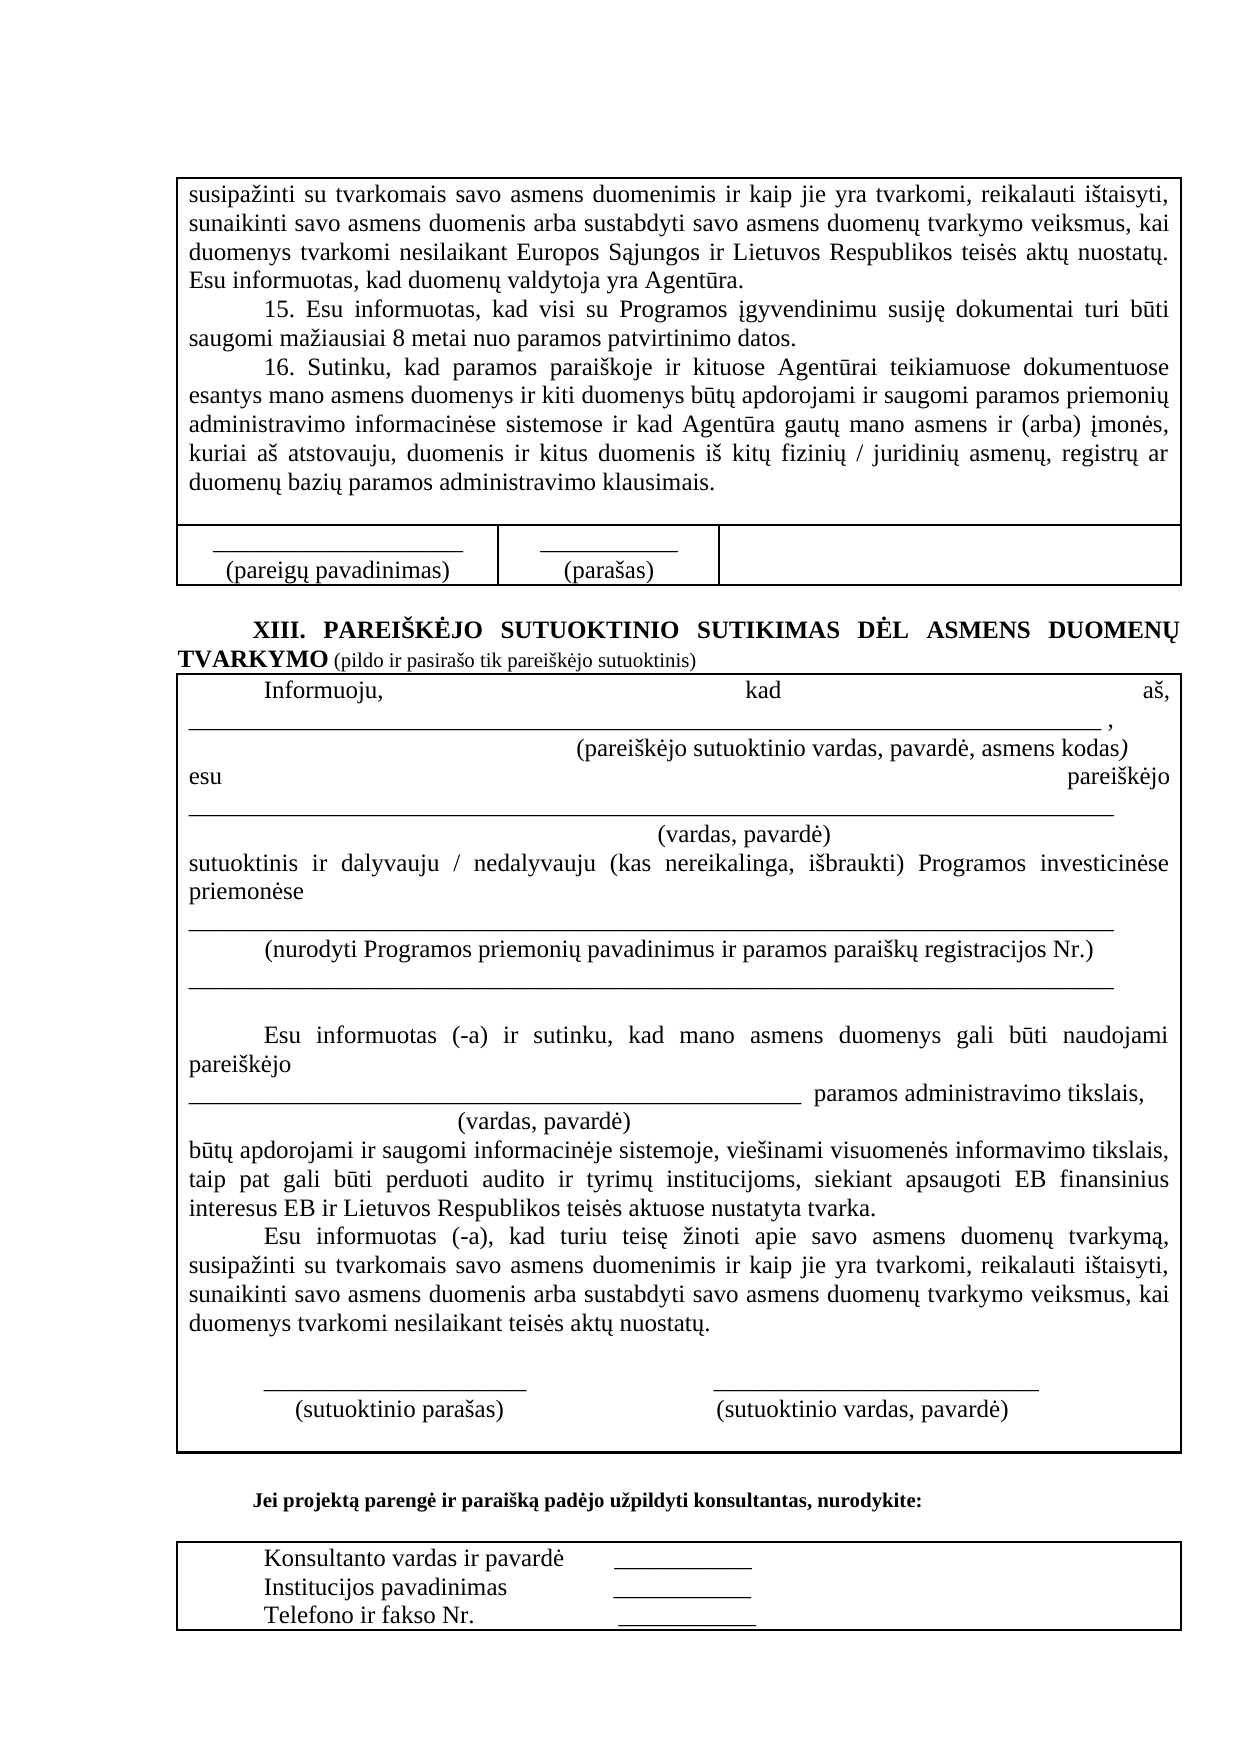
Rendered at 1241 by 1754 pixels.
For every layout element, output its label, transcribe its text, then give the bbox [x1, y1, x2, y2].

table_cell ___________ (parašas) [499, 526, 718, 584]
table_header susipažinti su tvarkomais savo asmens duomenimis ir kaip jie yra tvarkomi, reikalauti ištaisyti, sunaikinti savo asmens duomenis arba sustabdyti savo asmens duomenų tvarkymo veiksmus, kai duomenys tvarkomi nesilaikant Europos Sąjungos ir Lietuvos Respublikos teisės aktų nuostatų. Esu informuotas, kad duomenų valdytoja yra Agentūra. 15. Esu informuotas, kad visi su Programos įgyvendinimu susiję dokumentai turi būti saugomi mažiausiai 8 metai nuo paramos patvirtinimo datos. 16. Sutinku, kad paramos paraiškoje ir kituose Agentūrai teikiamuose dokumentuose esantys mano asmens duomenys ir kiti duomenys būtų apdorojami ir saugomi paramos priemonių administravimo informacinėse sistemose ir kad Agentūra gautų mano asmens ir (arba) įmonės, kuriai aš atstovauju, duomenis ir kitus duomenis iš kitų fizinių / juridinių asmenų, registrų ar duomenų bazių paramos administravimo klausimais. [178, 179, 1180, 524]
text Jei projektą parengė ir paraišką padėjo užpildyti konsultantas, nurodykite: [177, 1483, 1181, 1512]
table_header Informuoju, kad aš, _________________________________________________________________________ , (pareiškėjo sutuoktinio vardas, pavardė, asmens kodas) esu pareiškėjo __________________________________________________________________________ (vardas, pavardė) sutuoktinis ir dalyvauju / nedalyvauju (kas nereikalinga, išbraukti) Programos investicinėse priemonėse __________________________________________________________________________ (nurodyti Programos priemonių pavadinimus ir paramos paraiškų registracijos Nr.) __________________________________________________________________________ Esu informuotas (-a) ir sutinku, kad mano asmens duomenys gali būti naudojami pareiškėjo _________________________________________________ paramos administravimo tikslais, (vardas, pavardė) būtų apdorojami ir saugomi informacinėje sistemoje, viešinami visuomenės informavimo tikslais, taip pat gali būti perduoti audito ir tyrimų institucijoms, siekiant apsaugoti EB finansinius interesus EB ir Lietuvos Respublikos teisės aktuose nustatyta tvarka. Esu informuotas (-a), kad turiu teisę žinoti apie savo asmens duomenų tvarkymą, susipažinti su tvarkomais savo asmens duomenimis ir kaip jie yra tvarkomi, reikalauti ištaisyti, sunaikinti savo asmens duomenis arba sustabdyti savo asmens duomenų tvarkymo veiksmus, kai duomenys tvarkomi nesilaikant teisės aktų nuostatų. _____________________ __________________________ (sutuoktinio parašas) (sutuoktinio vardas, pavardė) [178, 675, 1180, 1451]
text XIII. PAREIŠKĖJO SUTUOKTINIO SUTIKIMAS DĖL ASMENS DUOMENŲ TVARKYMO (pildo ir pasirašo tik pareiškėjo sutuoktinis) [177, 615, 1181, 673]
table_cell [720, 526, 1180, 584]
table_cell ____________________ (pareigų pavadinimas) [178, 526, 497, 584]
table_header Konsultanto vardas ir pavardė ___________ Institucijos pavadinimas ___________ Telefono ir fakso Nr. ___________ [178, 1543, 1180, 1629]
